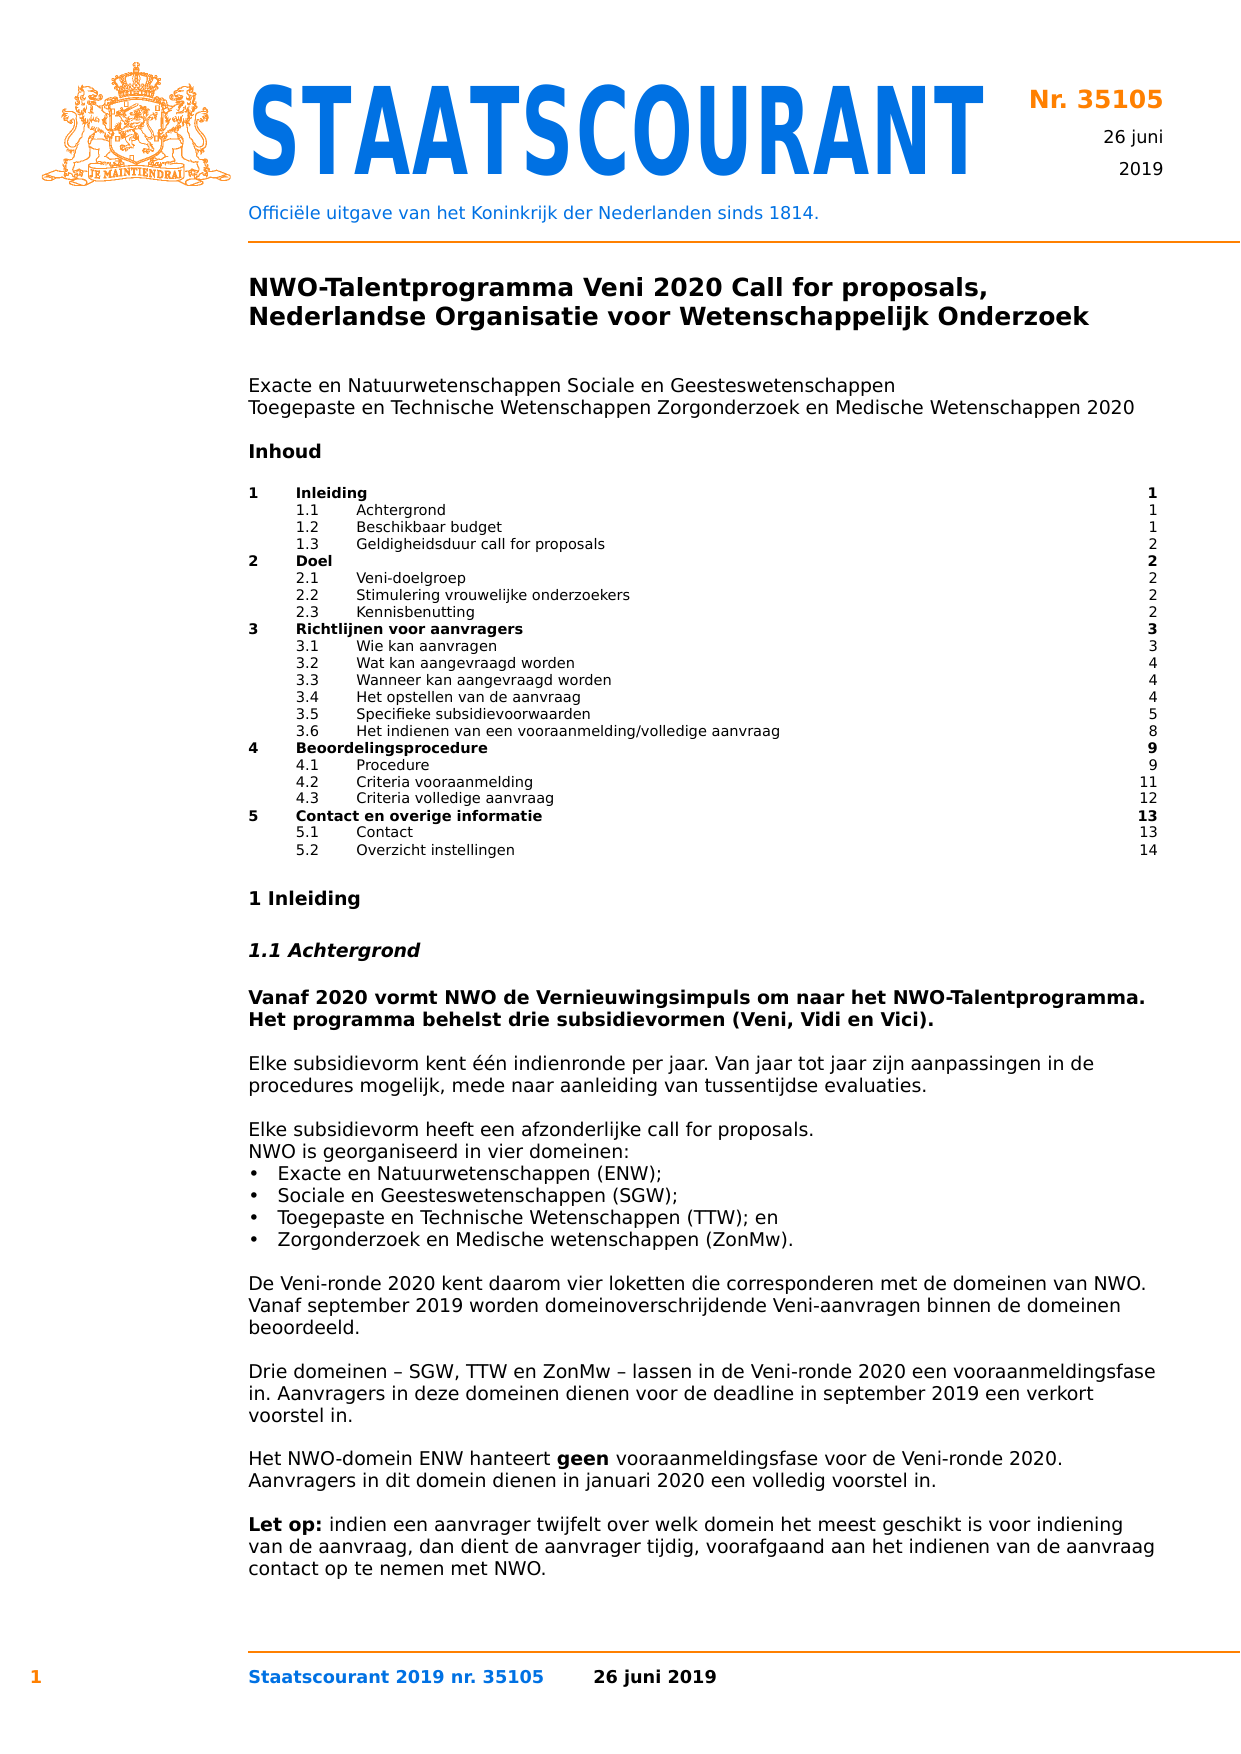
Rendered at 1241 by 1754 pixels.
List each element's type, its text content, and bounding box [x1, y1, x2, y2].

table_cell 4 [248, 740, 290, 756]
table_cell Wanneer kan aangevraagd worden [350, 672, 1122, 688]
table_cell 5 [1122, 706, 1163, 722]
table_cell 9 [1122, 740, 1163, 756]
table_cell 13 [1122, 808, 1163, 824]
table_header 1 [1122, 485, 1163, 502]
text Toegepaste en Technische Wetenschappen Zorgonderzoek en Medische Wetenschappen 2020 [248, 397, 1163, 419]
table_cell 1 [1122, 502, 1163, 519]
subtitle 1.1 Achtergrond [248, 940, 1163, 962]
table_cell 3.6 [290, 723, 350, 739]
table_cell 13 [1122, 824, 1163, 841]
text Elke subsidievorm kent één indienronde per jaar. Van jaar tot jaar zijn aanpassingen in de procedures mogelijk, mede naar aanleiding van tussentijdse evaluaties. [248, 1053, 1163, 1097]
table_cell Veni-doelgroep [350, 570, 1122, 587]
table_cell 3.4 [290, 689, 350, 706]
table_cell Het indienen van een vooraanmelding/volledige aanvraag [350, 723, 1122, 739]
table_cell [248, 689, 290, 706]
table_cell 2 [1122, 604, 1163, 621]
table_cell 3 [1122, 638, 1163, 654]
table_cell 4 [1122, 655, 1163, 672]
text Vanaf 2020 vormt NWO de Vernieuwingsimpuls om naar het NWO-Talentprogramma. Het programma behelst drie subsidievormen (Veni, Vidi en Vici). [248, 987, 1163, 1031]
table_cell [248, 638, 290, 654]
table_header Inleiding [290, 485, 1122, 502]
table_cell Stimulering vrouwelijke onderzoekers [350, 587, 1122, 604]
table_cell 9 [1122, 756, 1163, 773]
table_cell 5.2 [290, 841, 350, 858]
table_cell 4 [1122, 689, 1163, 706]
table_cell 5.1 [290, 824, 350, 841]
table_cell 2 [1122, 553, 1163, 570]
table_cell [248, 756, 290, 773]
table_cell Achtergrond [350, 502, 1122, 519]
table_cell [248, 536, 290, 553]
table_header [25, 62, 248, 241]
table_cell 4.1 [290, 756, 350, 773]
text • Exacte en Natuurwetenschappen (ENW); [248, 1163, 1163, 1185]
table_cell 2 [248, 553, 290, 570]
table_cell Contact en overige informatie [290, 808, 1122, 824]
table_cell 2 [1122, 587, 1163, 604]
table_cell 11 [1122, 774, 1163, 790]
text • Sociale en Geesteswetenschappen (SGW); [248, 1185, 1163, 1207]
table_cell 12 [1122, 790, 1163, 807]
table_cell 1.1 [290, 502, 350, 519]
table_cell 4 [1122, 672, 1163, 688]
table_cell Richtlijnen voor aanvragers [290, 621, 1122, 638]
table_cell [248, 723, 290, 739]
table_cell Het opstellen van de aanvraag [350, 689, 1122, 706]
table_cell 1.3 [290, 536, 350, 553]
table_cell 2019 [998, 153, 1240, 203]
text Het NWO-domein ENW hanteert geen vooraanmeldingsfase voor de Veni-ronde 2020. Aanvragers in dit domein dienen in januari 2020 een volledig voorstel in. [248, 1448, 1163, 1492]
text Elke subsidievorm heeft een afzonderlijke call for proposals. [248, 1119, 1163, 1141]
table_cell 2 [1122, 570, 1163, 587]
table_cell 26 juni [998, 121, 1240, 153]
table_cell 3 [248, 621, 290, 638]
table_cell Geldigheidsduur call for proposals [350, 536, 1122, 553]
table_cell 8 [1122, 723, 1163, 739]
table_cell Overzicht instellingen [350, 841, 1122, 858]
table_cell 3.1 [290, 638, 350, 654]
table_cell 1 [1122, 519, 1163, 536]
table_cell 4.3 [290, 790, 350, 807]
table_cell Beoordelingsprocedure [290, 740, 1122, 756]
table_cell Doel [290, 553, 1122, 570]
text NWO is georganiseerd in vier domeinen: [248, 1141, 1163, 1163]
table_cell 3.5 [290, 706, 350, 722]
table_cell Criteria vooraanmelding [350, 774, 1122, 790]
table_cell Beschikbaar budget [350, 519, 1122, 536]
table_cell [248, 570, 290, 587]
table_cell [248, 706, 290, 722]
table_cell 2 [1122, 536, 1163, 553]
table_cell [248, 790, 290, 807]
table_cell 4.2 [290, 774, 350, 790]
table_cell Kennisbenutting [350, 604, 1122, 621]
table_cell Wat kan aangevraagd worden [350, 655, 1122, 672]
table_cell 2.1 [290, 570, 350, 587]
table_cell [248, 604, 290, 621]
picture [41, 62, 231, 186]
table_cell Contact [350, 824, 1122, 841]
text • Toegepaste en Technische Wetenschappen (TTW); en [248, 1207, 1163, 1229]
table_cell 1.2 [290, 519, 350, 536]
table_cell [248, 519, 290, 536]
text Drie domeinen – SGW, TTW en ZonMw – lassen in de Veni-ronde 2020 een vooraanmeldingsfase in. Aanvragers in deze domeinen dienen voor de deadline in september 2019 een verkort voorstel in. [248, 1361, 1163, 1426]
text Inhoud [248, 441, 1163, 463]
table_cell [248, 824, 290, 841]
subtitle NWO-Talentprogramma Veni 2020 Call for proposals, Nederlandse Organisatie voor Wetenschappelijk Onderzoek [248, 273, 1163, 331]
table_header 1 [248, 485, 290, 502]
table_cell 14 [1122, 841, 1163, 858]
table_cell 2.3 [290, 604, 350, 621]
table_cell [248, 672, 290, 688]
table_cell 3.3 [290, 672, 350, 688]
table_cell [248, 587, 290, 604]
text • Zorgonderzoek en Medische wetenschappen (ZonMw). [248, 1229, 1163, 1251]
table_cell 3.2 [290, 655, 350, 672]
table_cell [248, 841, 290, 858]
text Let op: indien een aanvrager twijfelt over welk domein het meest geschikt is voor indiening van de aanvraag, dan dient de aanvrager tijdig, voorafgaand aan het indienen van de aanvraag contact op te nemen met NWO. [248, 1514, 1163, 1580]
table_cell [248, 774, 290, 790]
table_cell 5 [248, 808, 290, 824]
table_cell Specifieke subsidievoorwaarden [350, 706, 1122, 722]
table_cell Procedure [350, 756, 1122, 773]
table_cell 2.2 [290, 587, 350, 604]
subtitle 1 Inleiding [248, 888, 1163, 910]
table_cell Officiële uitgave van het Koninkrijk der Nederlanden sinds 1814. [248, 203, 1240, 241]
table_cell [248, 502, 290, 519]
table_cell 3 [1122, 621, 1163, 638]
text Exacte en Natuurwetenschappen Sociale en Geesteswetenschappen [248, 375, 1163, 397]
table_header Nr. 35105 [998, 62, 1240, 121]
table_cell Wie kan aanvragen [350, 638, 1122, 654]
text De Veni-ronde 2020 kent daarom vier loketten die corresponderen met de domeinen van NWO. Vanaf september 2019 worden domeinoverschrijdende Veni-aanvragen binnen de domeinen beoordeeld. [248, 1273, 1163, 1339]
table_cell Criteria volledige aanvraag [350, 790, 1122, 807]
table_header STAATSCOURANT [248, 62, 998, 203]
table_cell [248, 655, 290, 672]
